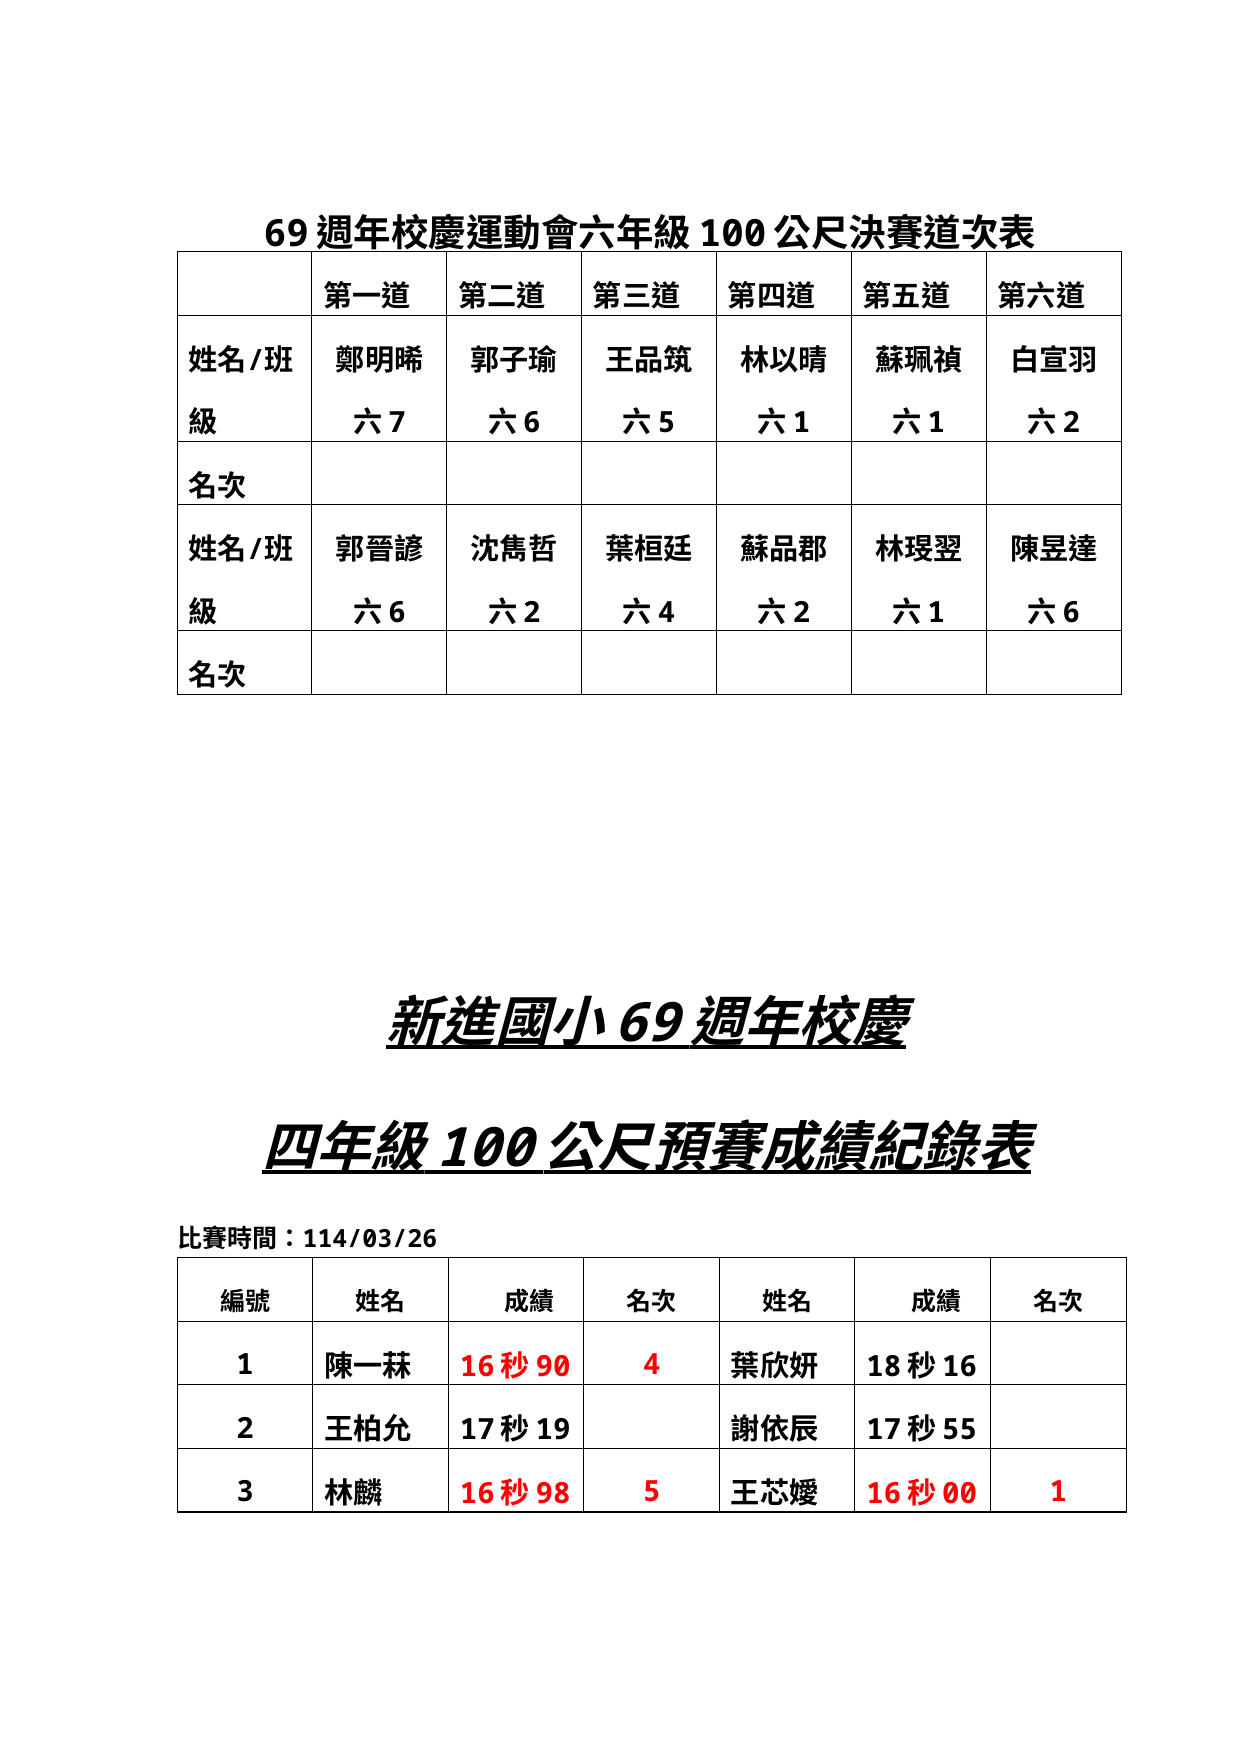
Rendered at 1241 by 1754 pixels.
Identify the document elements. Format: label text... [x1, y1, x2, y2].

table_cell 沈雋哲六2 [447, 505, 581, 630]
table_cell 蘇珮禎六1 [852, 316, 986, 441]
table_header 第四道 [717, 252, 851, 314]
table_cell 郭子瑜六6 [447, 316, 581, 441]
table_cell [582, 442, 716, 504]
table_cell [312, 442, 446, 504]
table_cell [852, 631, 986, 694]
table_cell 林麟 [313, 1449, 448, 1511]
table_header [178, 252, 311, 314]
table_cell 名次 [178, 442, 311, 504]
table_cell 名次 [178, 631, 311, 694]
table_cell 王芯嬡 [720, 1449, 854, 1511]
table_cell 4 [584, 1322, 719, 1384]
table_cell 林以晴六1 [717, 316, 851, 441]
table_cell [991, 1322, 1126, 1384]
table_cell [447, 631, 581, 694]
table_cell 蘇品郡六2 [717, 505, 851, 630]
table_header 第三道 [582, 252, 716, 314]
table_header 名次 [584, 1258, 719, 1321]
table_cell [991, 1385, 1126, 1448]
table_cell [987, 442, 1121, 504]
table_cell 郭晉諺六6 [312, 505, 446, 630]
table_header 第一道 [312, 252, 446, 314]
table_cell [852, 442, 986, 504]
text 69週年校慶運動會六年級100公尺決賽道次表 [177, 188, 1122, 251]
table_cell [987, 631, 1121, 694]
table_cell 鄭明晞六7 [312, 316, 446, 441]
text 四年級100公尺預賽成績紀錄表 [177, 1070, 1122, 1195]
table_cell 17秒19 [449, 1385, 583, 1448]
table_cell 17秒55 [855, 1385, 990, 1448]
table_cell 2 [178, 1385, 312, 1448]
table_cell 林琝翌六1 [852, 505, 986, 630]
table_cell 謝依辰 [720, 1385, 854, 1448]
table_cell [447, 442, 581, 504]
table_header 成績 [449, 1258, 583, 1321]
table_cell 5 [584, 1449, 719, 1511]
table_cell [582, 631, 716, 694]
table_cell 1 [178, 1322, 312, 1384]
text 新進國小69週年校慶 [177, 945, 1122, 1070]
table_cell 陳一菻 [313, 1322, 448, 1384]
table_cell 16秒00 [855, 1449, 990, 1511]
table_header 編號 [178, 1258, 312, 1321]
table_header 成績 [855, 1258, 990, 1321]
table_cell 1 [991, 1449, 1126, 1511]
table_header 姓名 [720, 1258, 854, 1321]
table_cell 3 [178, 1449, 312, 1511]
table_cell [717, 442, 851, 504]
table_cell 姓名/班級 [178, 316, 311, 441]
table_cell 王品筑 六5 [582, 316, 716, 441]
table_cell 葉欣妍 [720, 1322, 854, 1384]
table_cell [717, 631, 851, 694]
table_cell [584, 1385, 719, 1448]
table_header 第五道 [852, 252, 986, 314]
table_cell 18秒16 [855, 1322, 990, 1384]
table_cell 16秒90 [449, 1322, 583, 1384]
table_header 第六道 [987, 252, 1121, 314]
table_cell [312, 631, 446, 694]
text 比賽時間：114/03/26 [177, 1195, 1122, 1257]
table_cell 王柏允 [313, 1385, 448, 1448]
table_cell 白宣羽六2 [987, 316, 1121, 441]
table_cell 16秒98 [449, 1449, 583, 1511]
table_header 名次 [991, 1258, 1126, 1321]
table_header 姓名 [313, 1258, 448, 1321]
table_cell 葉桓廷六4 [582, 505, 716, 630]
table_header 第二道 [447, 252, 581, 314]
table_cell 姓名/班級 [178, 505, 311, 630]
table_cell 陳昱達六6 [987, 505, 1121, 630]
